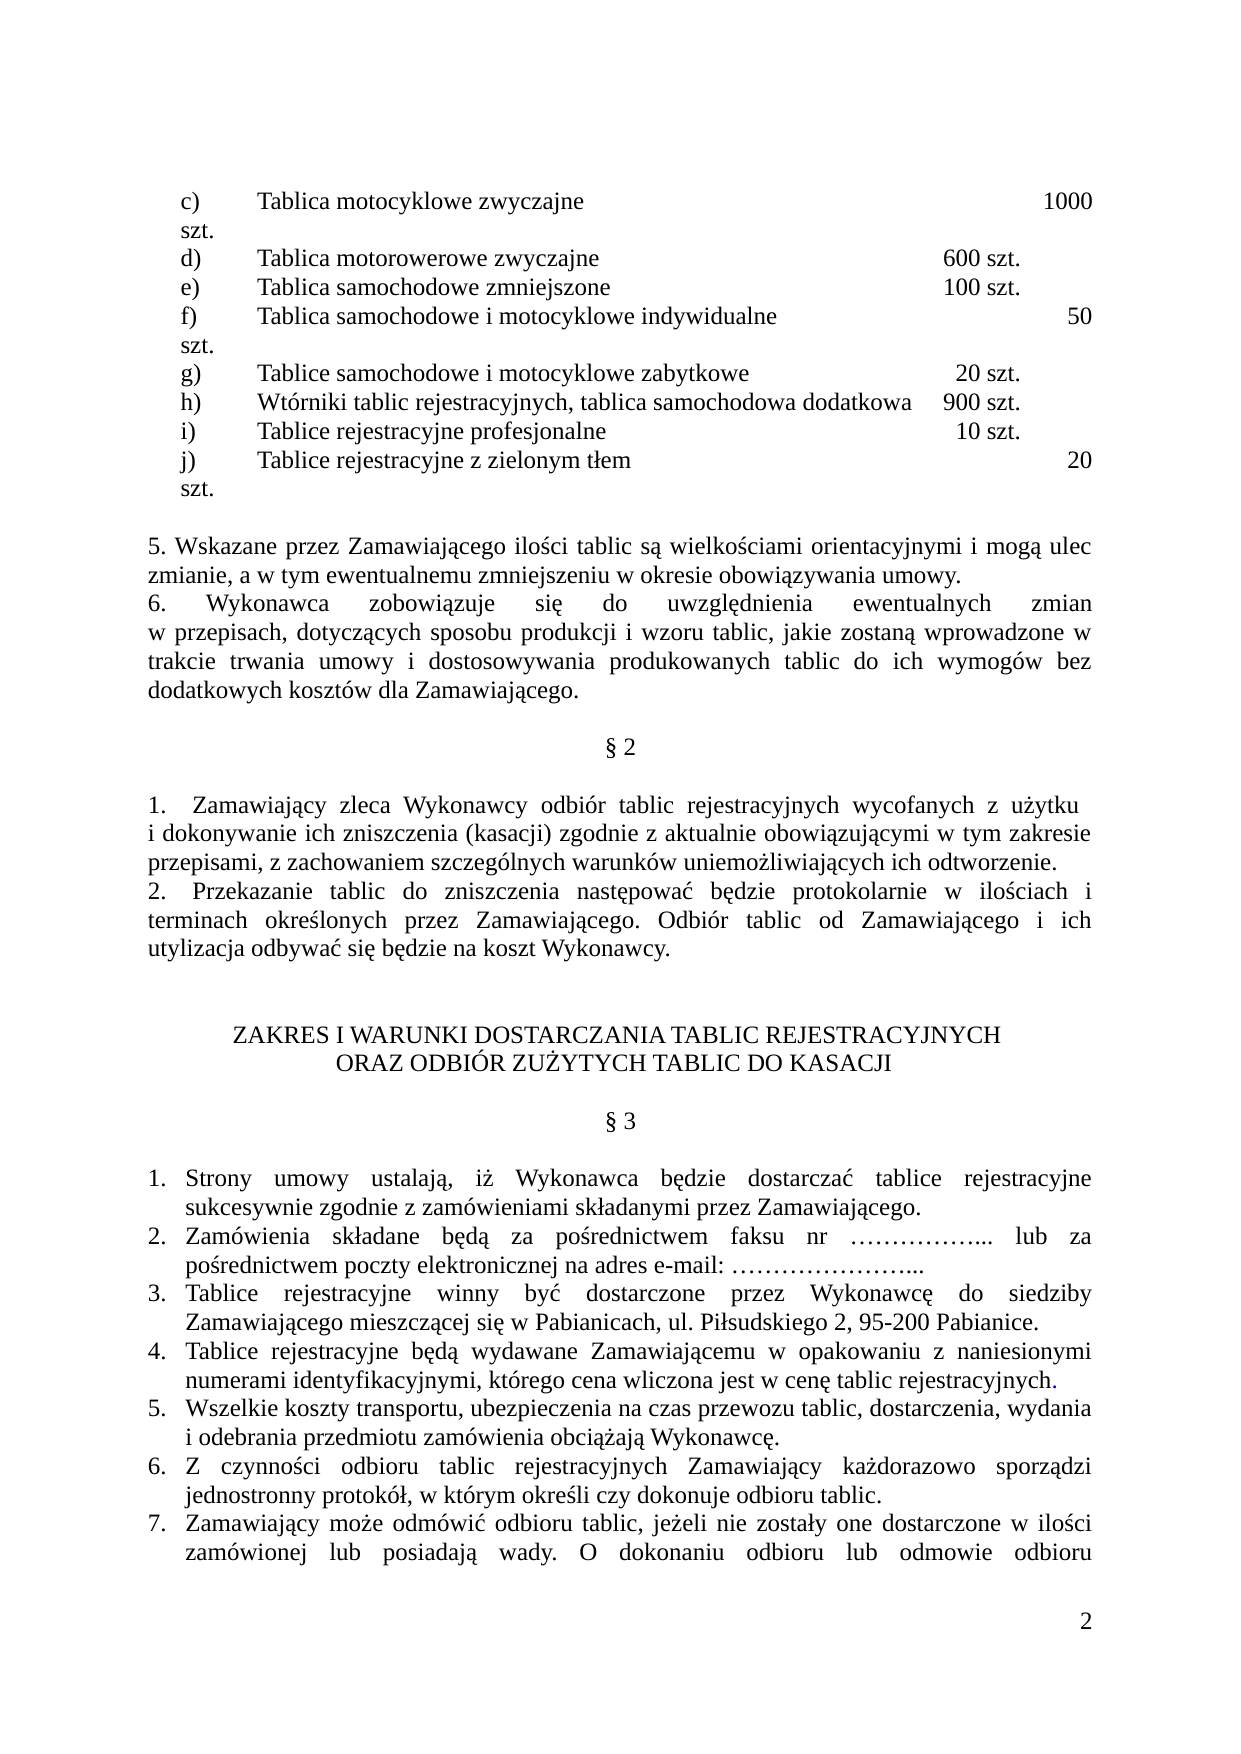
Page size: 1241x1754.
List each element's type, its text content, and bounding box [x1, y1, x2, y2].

text 5. Wskazane przez Zamawiającego ilości tablic są wielkościami orientacyjnymi i mogą ulec zmianie, a w tym ewentualnemu zmniejszeniu w okresie obowiązywania umowy. [148, 531, 1093, 588]
text ZAKRES I WARUNKI DOSTARCZANIA TABLIC REJESTRACYJNYCH ORAZ ODBIÓR ZUŻYTYCH TABLIC DO KASACJI [148, 1020, 1093, 1077]
text 6. Wykonawca zobowiązuje się do uwzględnienia ewentualnych zmian w przepisach, dotyczących sposobu produkcji i wzoru tablic, jakie zostaną wprowadzone w trakcie trwania umowy i dostosowywania produkowanych tablic do ich wymogów bez dodatkowych kosztów dla Zamawiającego. [148, 588, 1093, 703]
list Z czynności odbioru tablic rejestracyjnych Zamawiający każdorazowo sporządzi jednostronny protokół, w którym określi czy dokonuje odbioru tablic. [148, 1451, 1093, 1508]
list Przekazanie tablic do zniszczenia następować będzie protokolarnie w ilościach i terminach określonych przez Zamawiającego. Odbiór tablic od Zamawiającego i ich utylizacja odbywać się będzie na koszt Wykonawcy. [148, 876, 1093, 962]
list Wtórniki tablic rejestracyjnych, tablica samochodowa dodatkowa 900 szt. [180, 387, 1093, 416]
text § 2 [148, 732, 1093, 761]
list Zamawiający może odmówić odbioru tablic, jeżeli nie zostały one dostarczone w ilości zamówionej lub posiadają wady. O dokonaniu odbioru lub odmowie odbioru [148, 1508, 1093, 1566]
list Tablice rejestracyjne z zielonym tłem 20 szt. [180, 445, 1093, 502]
list Tablica samochodowe i motocyklowe indywidualne 50 szt. [180, 301, 1093, 358]
list Tablica samochodowe zmniejszone 100 szt. [180, 272, 1093, 301]
list Zamówienia składane będą za pośrednictwem faksu nr ……………... lub za pośrednictwem poczty elektronicznej na adres e-mail: …………………... [148, 1221, 1093, 1278]
list Tablica motorowerowe zwyczajne 600 szt. [180, 243, 1093, 272]
list Tablice rejestracyjne profesjonalne 10 szt. [180, 416, 1093, 445]
list Tablice rejestracyjne będą wydawane Zamawiającemu w opakowaniu z naniesionymi numerami identyfikacyjnymi, którego cena wliczona jest w cenę tablic rejestracyjnych. [148, 1336, 1093, 1393]
list Tablice samochodowe i motocyklowe zabytkowe 20 szt. [180, 358, 1093, 387]
list Wszelkie koszty transportu, ubezpieczenia na czas przewozu tablic, dostarczenia, wydania i odebrania przedmiotu zamówienia obciążają Wykonawcę. [148, 1393, 1093, 1451]
list Tablica motocyklowe zwyczajne 1000 szt. [180, 186, 1093, 243]
list Zamawiający zleca Wykonawcy odbiór tablic rejestracyjnych wycofanych z użytku i dokonywanie ich zniszczenia (kasacji) zgodnie z aktualnie obowiązującymi w tym zakresie przepisami, z zachowaniem szczególnych warunków uniemożliwiających ich odtworzenie. [148, 790, 1093, 876]
list Strony umowy ustalają, iż Wykonawca będzie dostarczać tablice rejestracyjne sukcesywnie zgodnie z zamówieniami składanymi przez Zamawiającego. [148, 1163, 1093, 1221]
text § 3 [148, 1106, 1093, 1135]
list Tablice rejestracyjne winny być dostarczone przez Wykonawcę do siedziby Zamawiającego mieszczącej się w Pabianicach, ul. Piłsudskiego 2, 95-200 Pabianice. [148, 1278, 1093, 1336]
